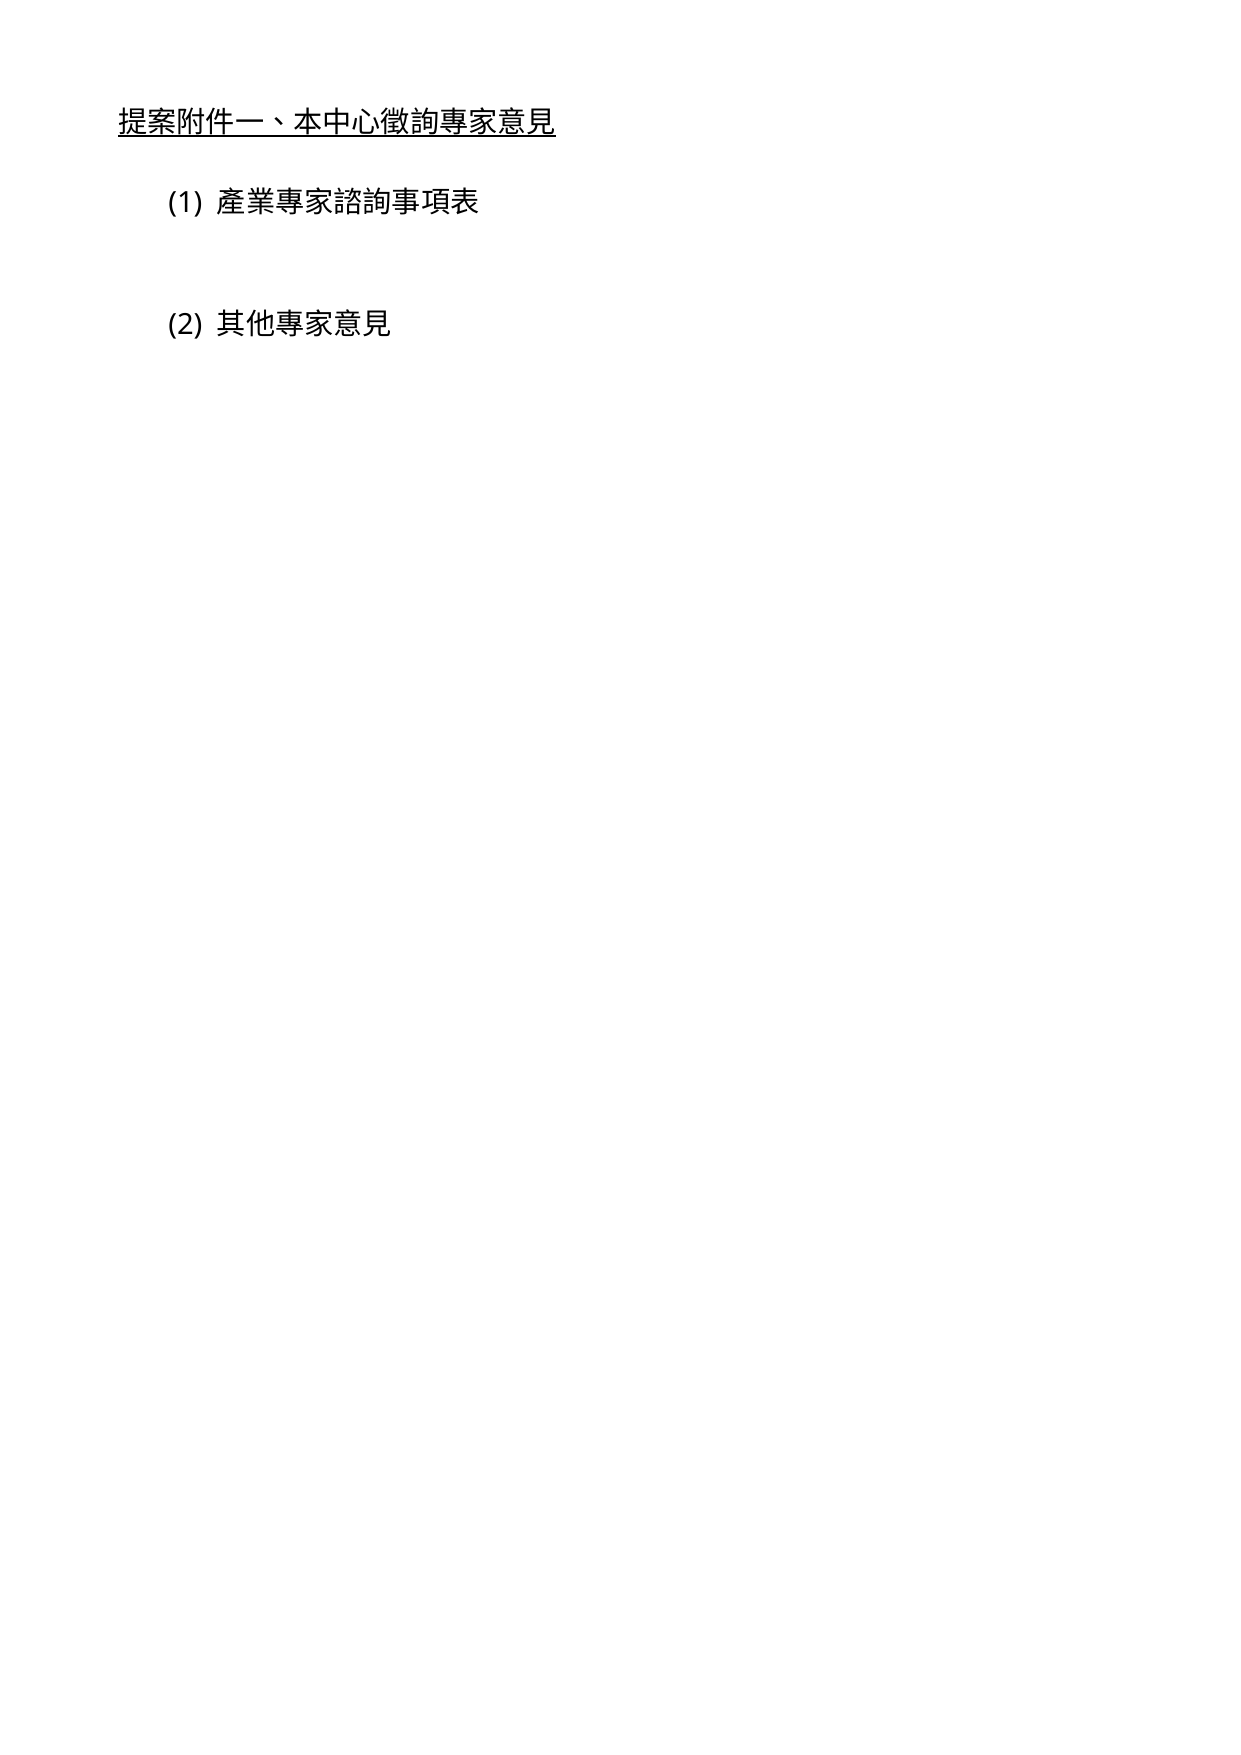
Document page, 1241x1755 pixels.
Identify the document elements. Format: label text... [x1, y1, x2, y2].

list 產業專家諮詢事項表 [168, 178, 1122, 221]
text 提案附件一、本中心徵詢專家意見 [118, 99, 1122, 141]
list 其他專家意見 [168, 300, 1122, 343]
